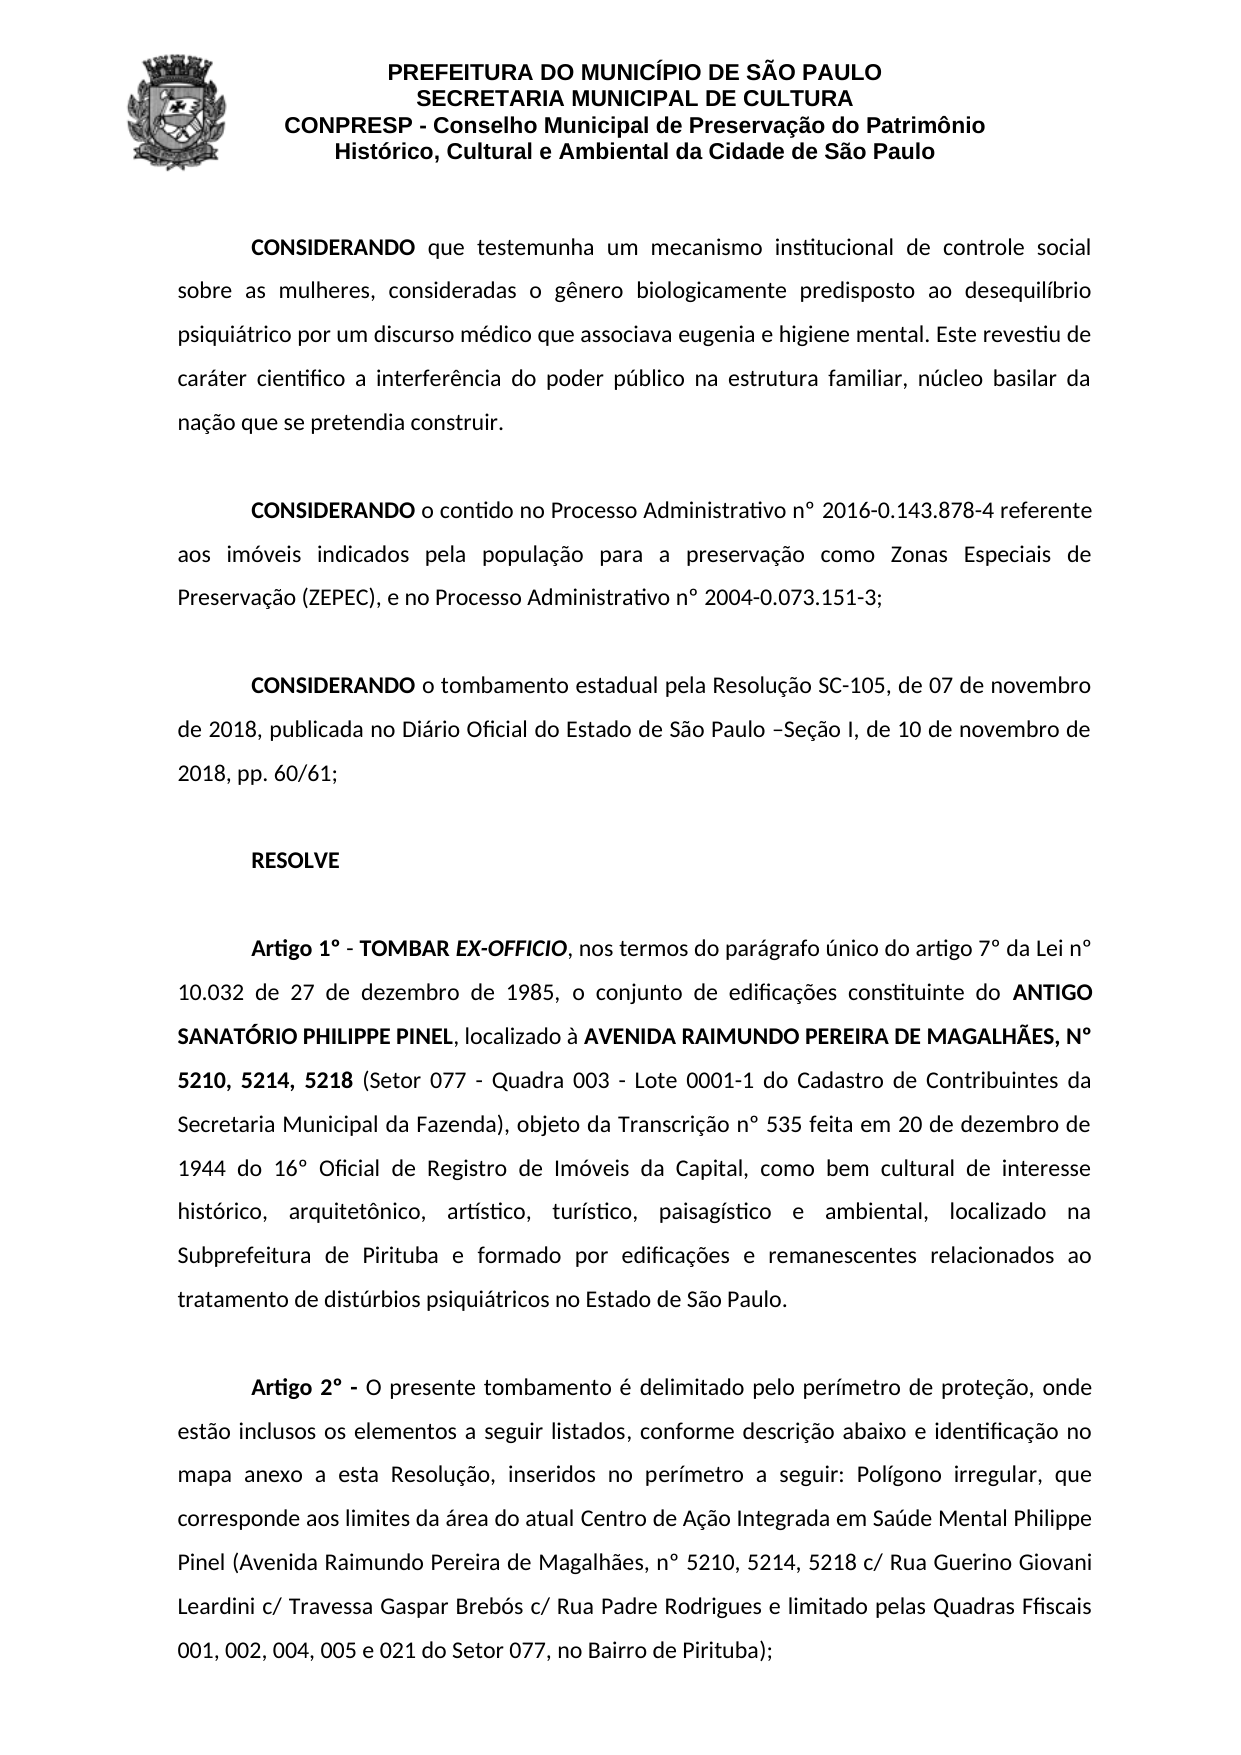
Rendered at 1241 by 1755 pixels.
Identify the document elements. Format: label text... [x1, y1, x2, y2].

text Considerando o contido no Processo Administrativo nº 2016-0.143.878-4 referente aos imóveis indicados pela população para a preservação como Zonas Especiais de Preservação (ZEPEC), e no Processo Administrativo nº 2004-0.073.151-3; [177, 495, 1093, 612]
text RESOLVE [177, 846, 1093, 875]
text CONSIDERANDO o tombamento estadual pela Resolução SC-105, de 07 de novembro de 2018, publicada no Diário Oficial do Estado de São Paulo –Seção I, de 10 de novembro de 2018, pp. 60/61; [177, 670, 1093, 787]
text Considerando que testemunha um mecanismo institucional de controle social sobre as mulheres, consideradas o gênero biologicamente predisposto ao desequilíbrio psiquiátrico por um discurso médico que associava eugenia e higiene mental. Este revestiu de caráter cientifico a interferência do poder público na estrutura familiar, núcleo basilar da nação que se pretendia construir. [177, 232, 1093, 436]
text Artigo 1º - TOMBAR EX-OFFICIO, nos termos do parágrafo único do artigo 7º da Lei nº 10.032 de 27 de dezembro de 1985, o conjunto de edificações constituinte do ANTIGO SANATÓRIO PHILIPPE PINEL, localizado à Avenida Raimundo Pereira de Magalhães, nº 5210, 5214, 5218 (Setor 077 - Quadra 003 - Lote 0001-1 do Cadastro de Contribuintes da Secretaria Municipal da Fazenda), objeto da Transcrição nº 535 feita em 20 de dezembro de 1944 do 16º Oficial de Registro de Imóveis da Capital, como bem cultural de interesse histórico, arquitetônico, artístico, turístico, paisagístico e ambiental, localizado na Subprefeitura de Pirituba e formado por edificações e remanescentes relacionados ao tratamento de distúrbios psiquiátricos no Estado de São Paulo. [177, 933, 1093, 1313]
text Artigo 2º - O presente tombamento é delimitado pelo perímetro de proteção, onde estão inclusos os elementos a seguir listados, conforme descrição abaixo e identificação no mapa anexo a esta Resolução, inseridos no perímetro a seguir: Polígono irregular, que corresponde aos limites da área do atual Centro de Ação Integrada em Saúde Mental Philippe Pinel (Avenida Raimundo Pereira de Magalhães, nº 5210, 5214, 5218 c/ Rua Guerino Giovani Leardini c/ Travessa Gaspar Brebós c/ Rua Padre Rodrigues e limitado pelas Quadras Ffiscais 001, 002, 004, 005 e 021 do Setor 077, no Bairro de Pirituba); [177, 1372, 1093, 1664]
